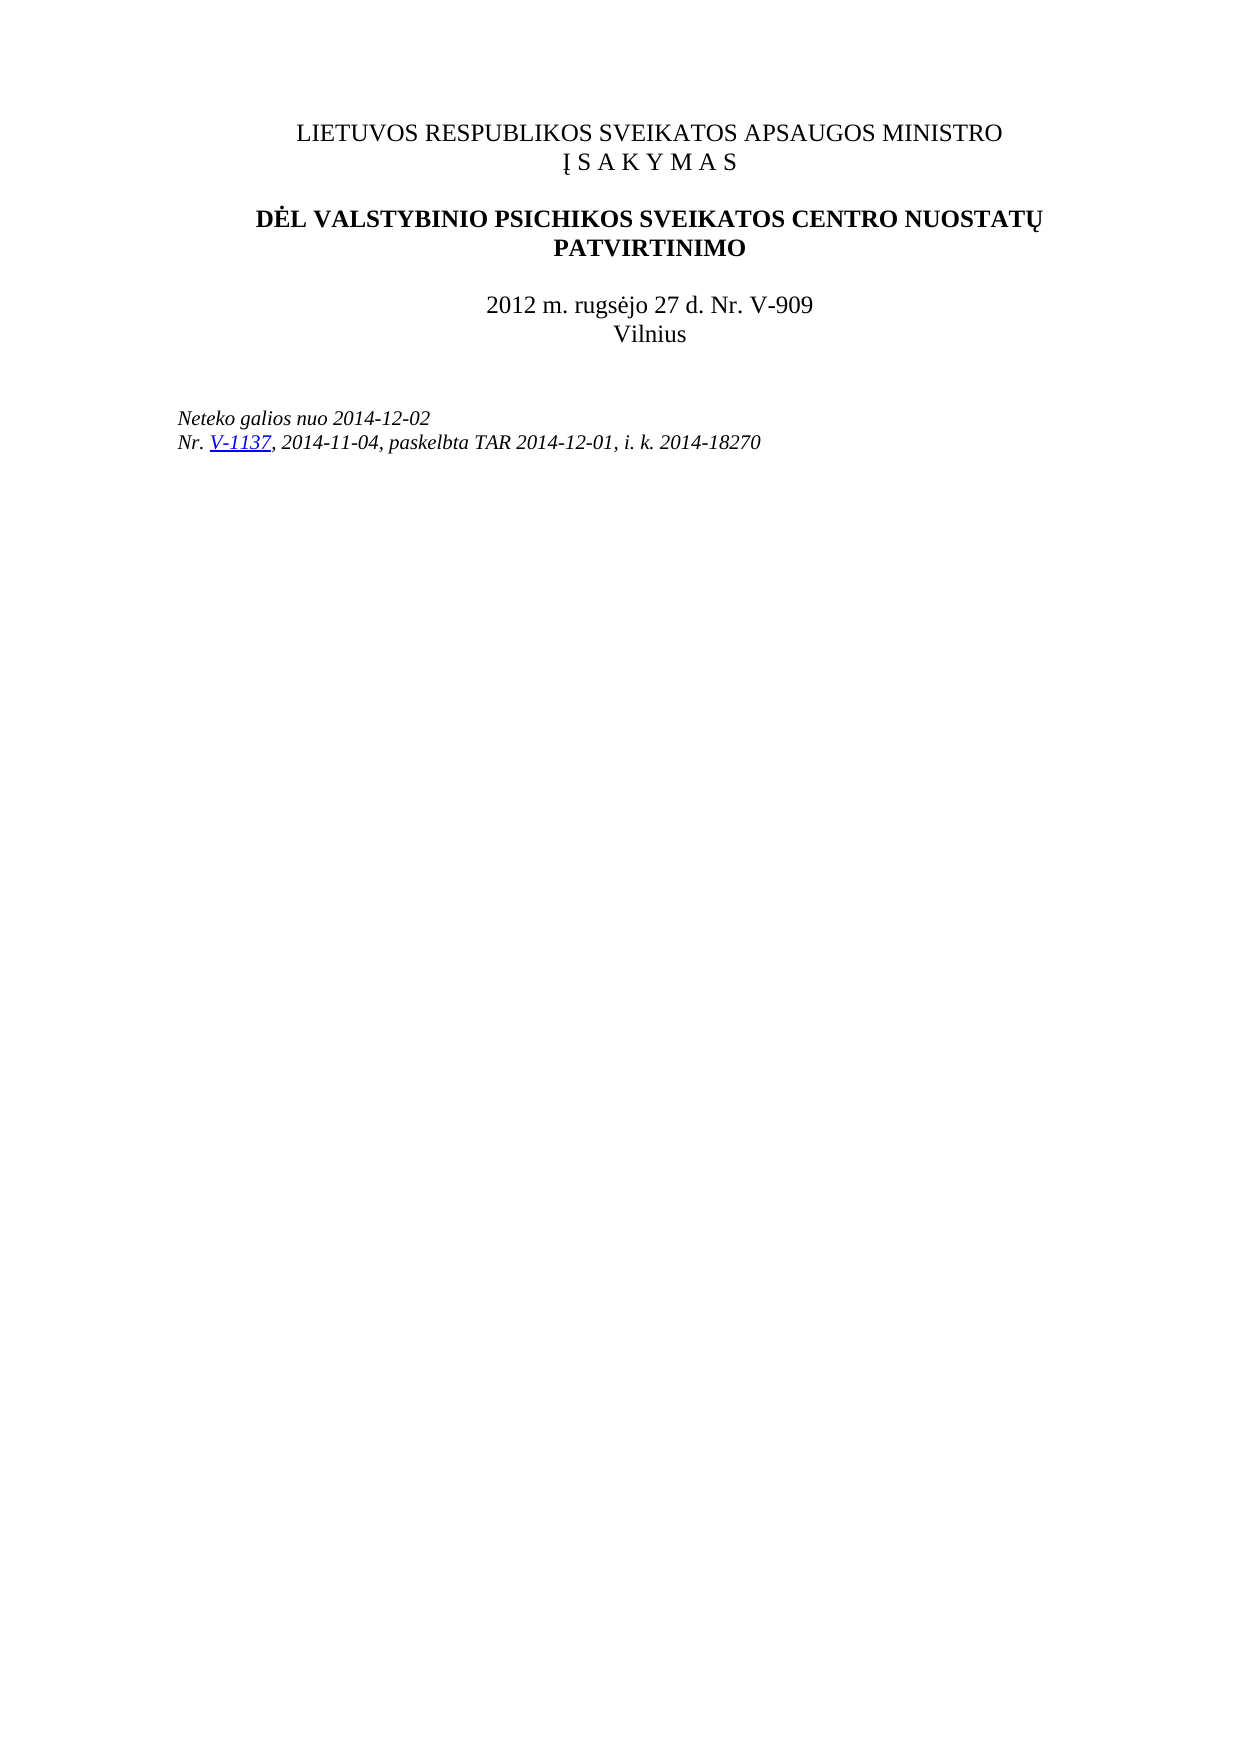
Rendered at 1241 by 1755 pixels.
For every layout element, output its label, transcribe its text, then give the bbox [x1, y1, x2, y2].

text Neteko galios nuo 2014-12-02 [177, 406, 1122, 430]
text DĖL VALSTYBINIO PSICHIKOS SVEIKATOS CENTRO NUOSTATŲ PATVIRTINIMO [177, 204, 1122, 262]
text Į S A K Y M A S [177, 147, 1122, 176]
text Vilnius [177, 319, 1122, 348]
text LIETUVOS RESPUBLIKOS SVEIKATOS APSAUGOS MINISTRO [177, 118, 1122, 147]
text 2012 m. rugsėjo 27 d. Nr. V-909 [177, 291, 1122, 319]
text Nr. V-1137, 2014-11-04, paskelbta TAR 2014-12-01, i. k. 2014-18270 [177, 430, 1122, 454]
